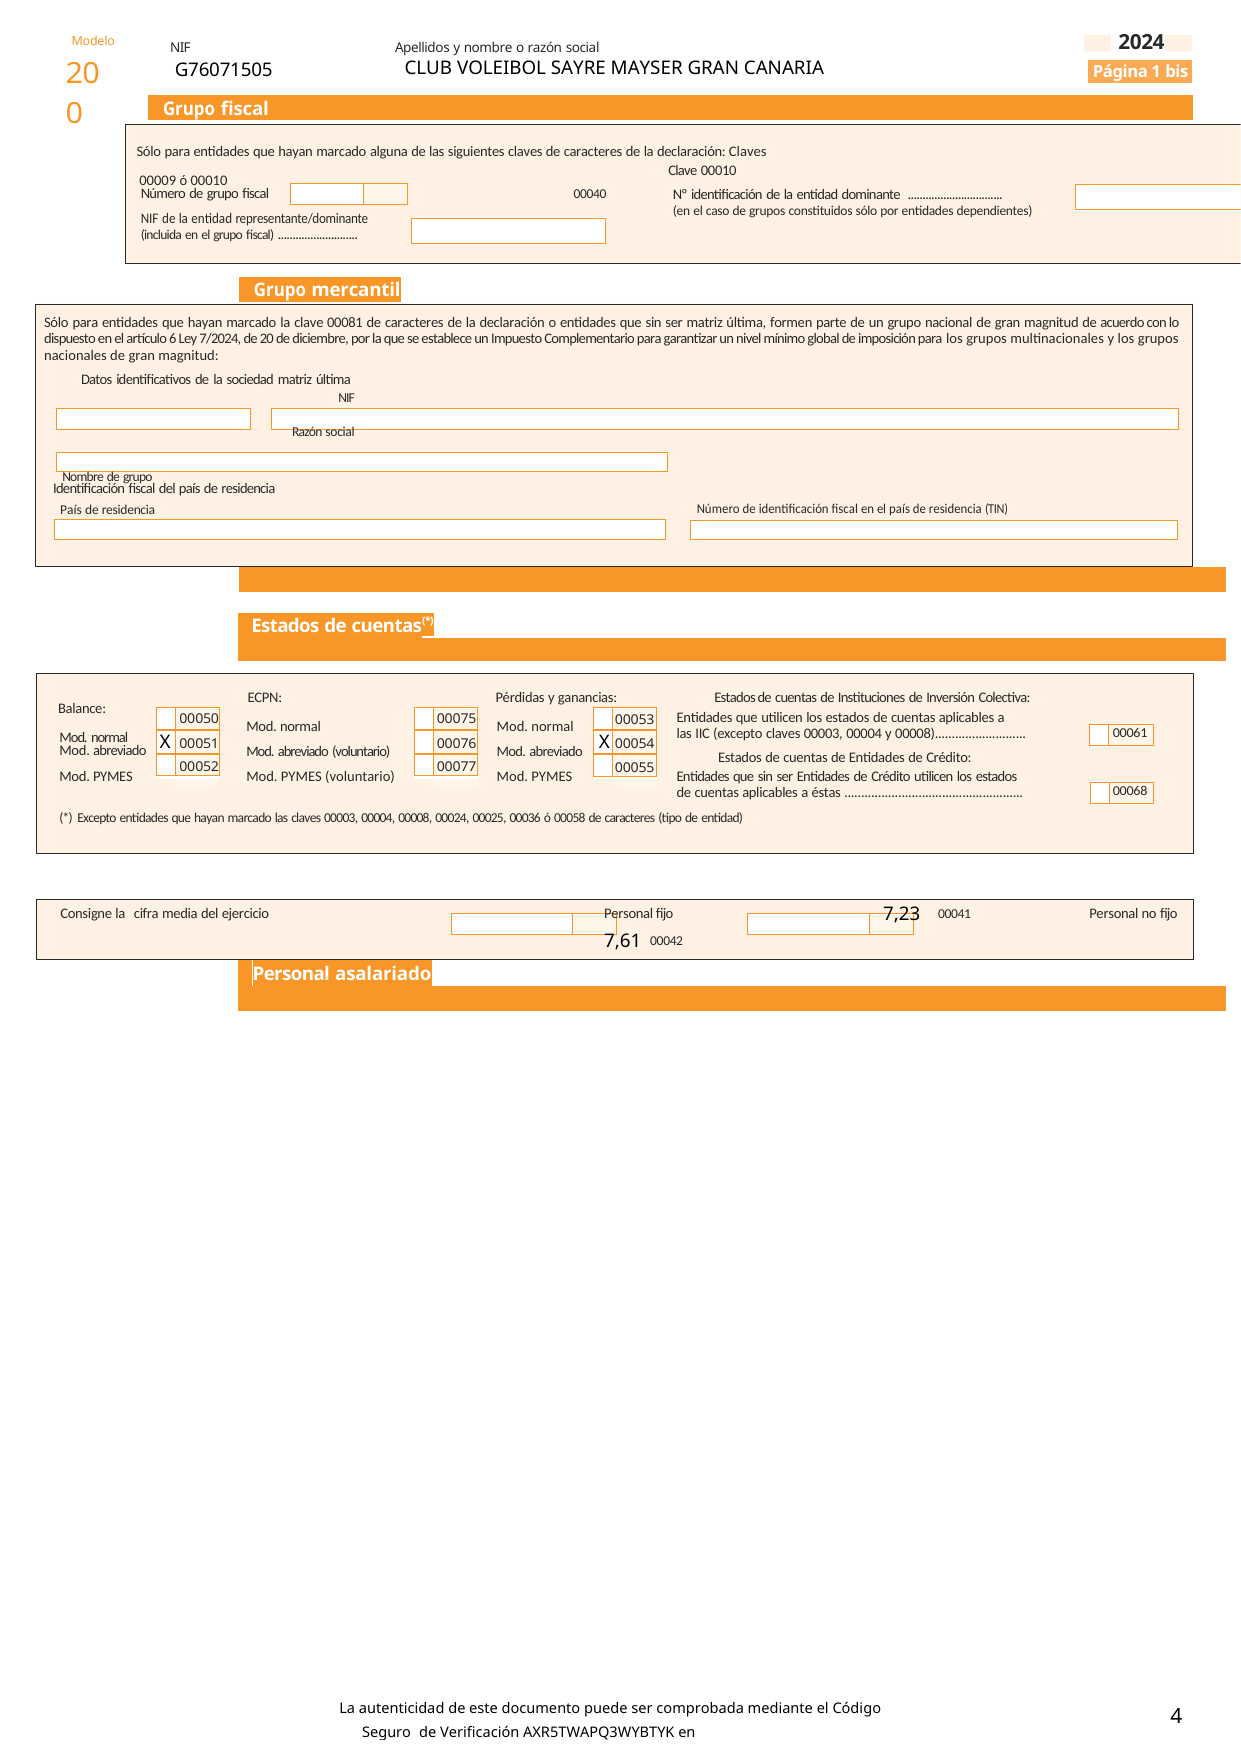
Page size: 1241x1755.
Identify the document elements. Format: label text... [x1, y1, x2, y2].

table_header 00053 [613, 708, 656, 729]
text Estados de cuentas(*) [238, 612, 1226, 661]
text NIF Apellidos y nombre o razón social [170, 38, 1071, 56]
table_cell [594, 755, 612, 776]
table_header 00050 [176, 708, 219, 729]
table_cell [415, 755, 433, 775]
table_header [415, 708, 433, 729]
table_cell [415, 731, 433, 753]
table_header 00075 [434, 708, 477, 729]
subtitle 2024 [120, 27, 1165, 55]
text G76071505 CLUB VOLEIBOL SAYRE MAYSER GRAN CANARIA [170, 59, 1071, 78]
text Página 1 bis [120, 33, 1192, 83]
table_cell 00051 [176, 731, 219, 753]
table_header [594, 708, 612, 729]
table_cell 00077 [434, 755, 477, 775]
table_cell 00054 [613, 731, 656, 753]
table_cell X [594, 731, 612, 753]
text Personal asalariado [238, 873, 1226, 1011]
table_cell 00052 [176, 755, 219, 775]
text Modelo [71, 32, 116, 49]
table_cell 00076 [434, 731, 477, 753]
text Grupo mercantil [239, 277, 1226, 592]
text Grupo fiscal [120, 95, 1193, 120]
table_cell 00055 [613, 755, 656, 776]
subtitle 200 [65, 52, 116, 132]
table_header [157, 708, 175, 729]
table_cell [157, 755, 175, 775]
table_cell X [157, 731, 175, 753]
